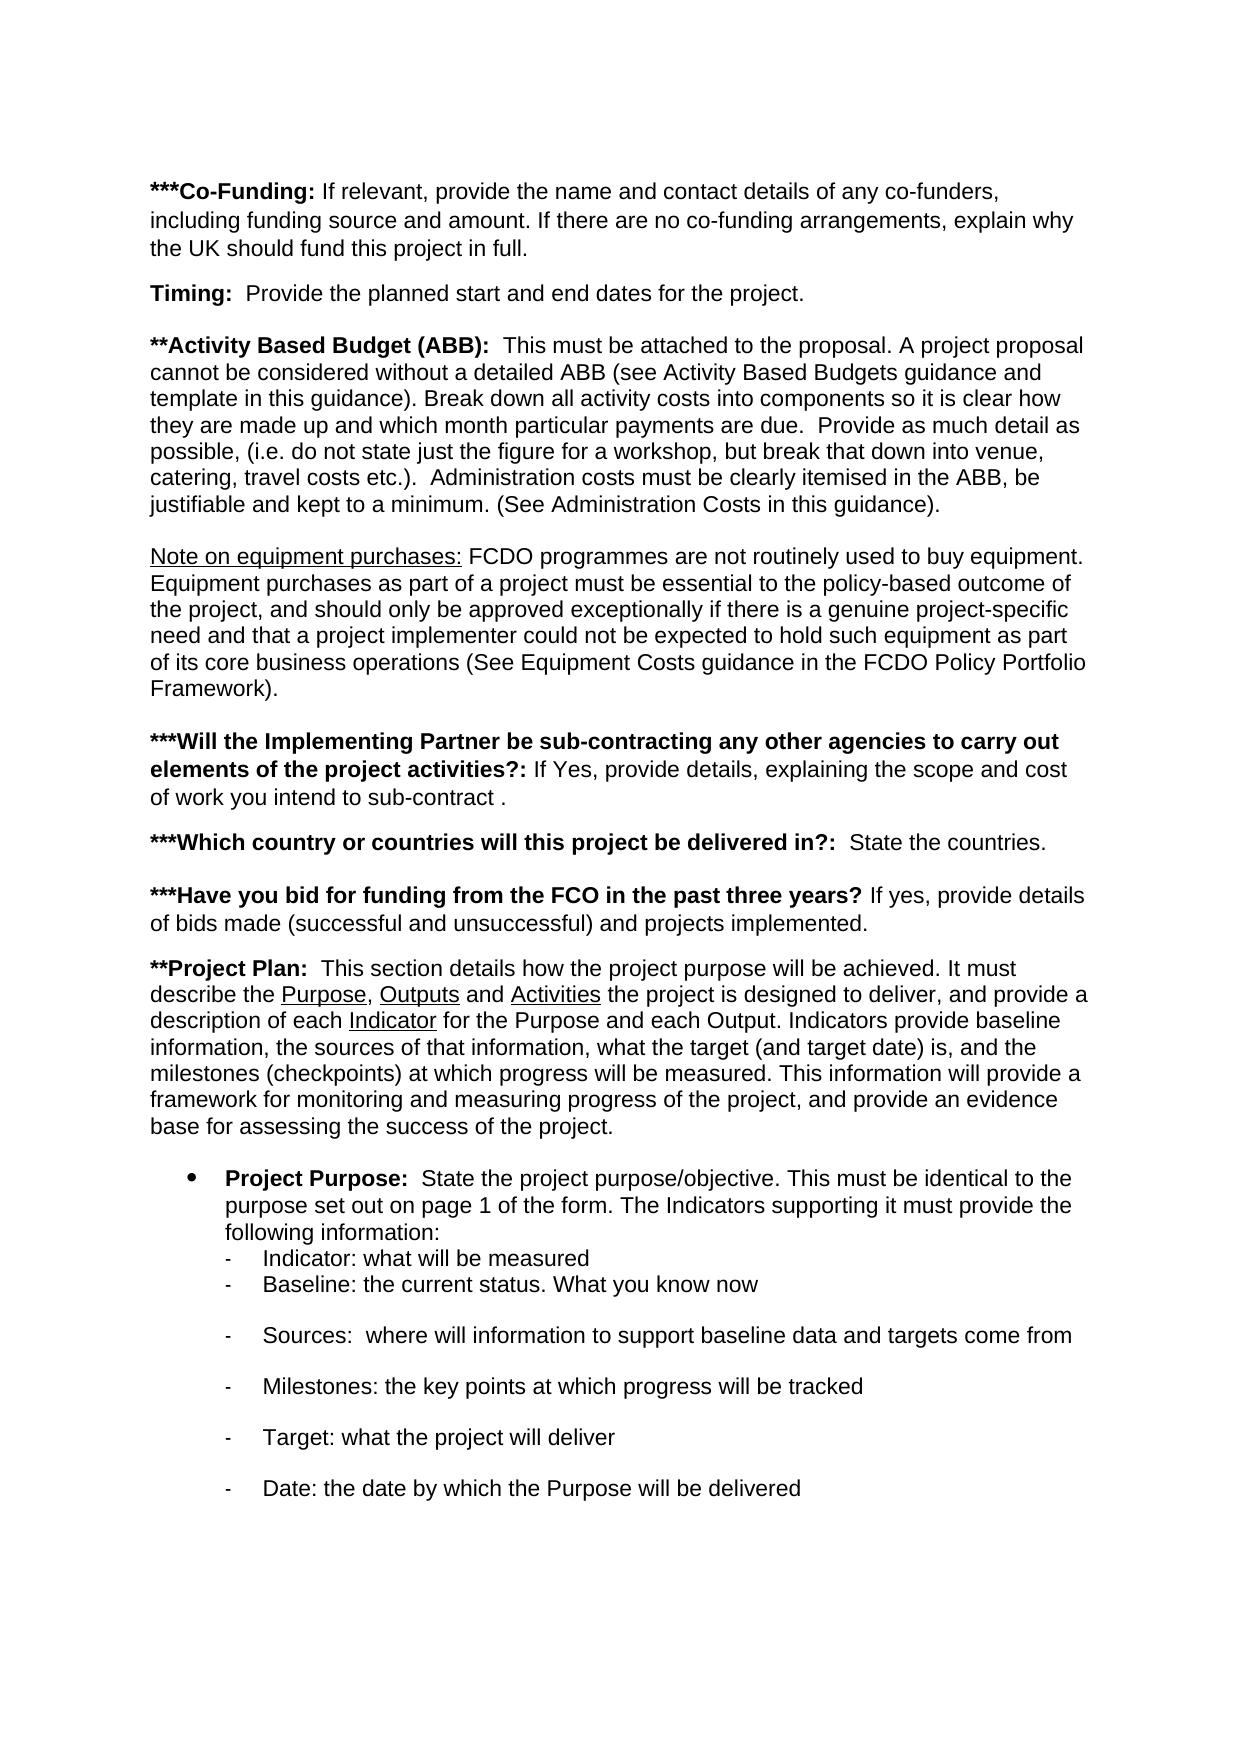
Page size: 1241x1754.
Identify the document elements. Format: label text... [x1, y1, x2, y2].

text Note on equipment purchases: FCDO programmes are not routinely used to buy equipment. Equipment purchases as part of a project must be essential to the policy-based outcome of the project, and should only be approved exceptionally if there is a genuine project-specific need and that a project implementer could not be expected to hold such equipment as part of its core business operations (See Equipment Costs guidance in the FCDO Policy Portfolio Framework). [150, 543, 1090, 701]
list Baseline: the current status. What you know now [225, 1271, 1090, 1298]
text ***Have you bid for funding from the FCO in the past three years? If yes, provide details of bids made (successful and unsuccessful) and projects implemented. [150, 882, 1090, 936]
list Date: the date by which the Purpose will be delivered [225, 1475, 1090, 1502]
text ***Which country or countries will this project be delivered in?: State the countries. [150, 829, 1090, 855]
text **Project Plan: This section details how the project purpose will be achieved. It must describe the Purpose, Outputs and Activities the project is designed to deliver, and provide a description of each Indicator for the Purpose and each Output. Indicators provide baseline information, the sources of that information, what the target (and target date) is, and the milestones (checkpoints) at which progress will be measured. This information will provide a framework for monitoring and measuring progress of the project, and provide an evidence base for assessing the success of the project. [150, 954, 1090, 1139]
list Project Purpose: State the project purpose/objective. This must be identical to the purpose set out on page 1 of the form. The Indicators supporting it must provide the following information: [187, 1165, 1090, 1245]
text ***Co-Funding: If relevant, provide the name and contact details of any co-funders, including funding source and amount. If there are no co-funding arrangements, explain why the UK should fund this project in full. [150, 176, 1090, 261]
text ***Will the Implementing Partner be sub-contracting any other agencies to carry out elements of the project activities?: If Yes, provide details, explaining the scope and cost of work you intend to sub-contract . [150, 728, 1090, 810]
list Milestones: the key points at which progress will be tracked [225, 1373, 1090, 1400]
list Indicator: what will be measured [225, 1245, 1090, 1271]
list Sources: where will information to support baseline data and targets come from [225, 1322, 1090, 1349]
list Target: what the project will deliver [225, 1424, 1090, 1451]
text Timing: Provide the planned start and end dates for the project. [150, 280, 1090, 306]
text **Activity Based Budget (ABB): This must be attached to the proposal. A project proposal cannot be considered without a detailed ABB (see Activity Based Budgets guidance and template in this guidance). Break down all activity costs into components so it is clear how they are made up and which month particular payments are due. Provide as much detail as possible, (i.e. do not state just the figure for a workshop, but break that down into venue, catering, travel costs etc.). Administration costs must be clearly itemised in the ABB, be justifiable and kept to a minimum. (See Administration Costs in this guidance). [150, 332, 1090, 517]
